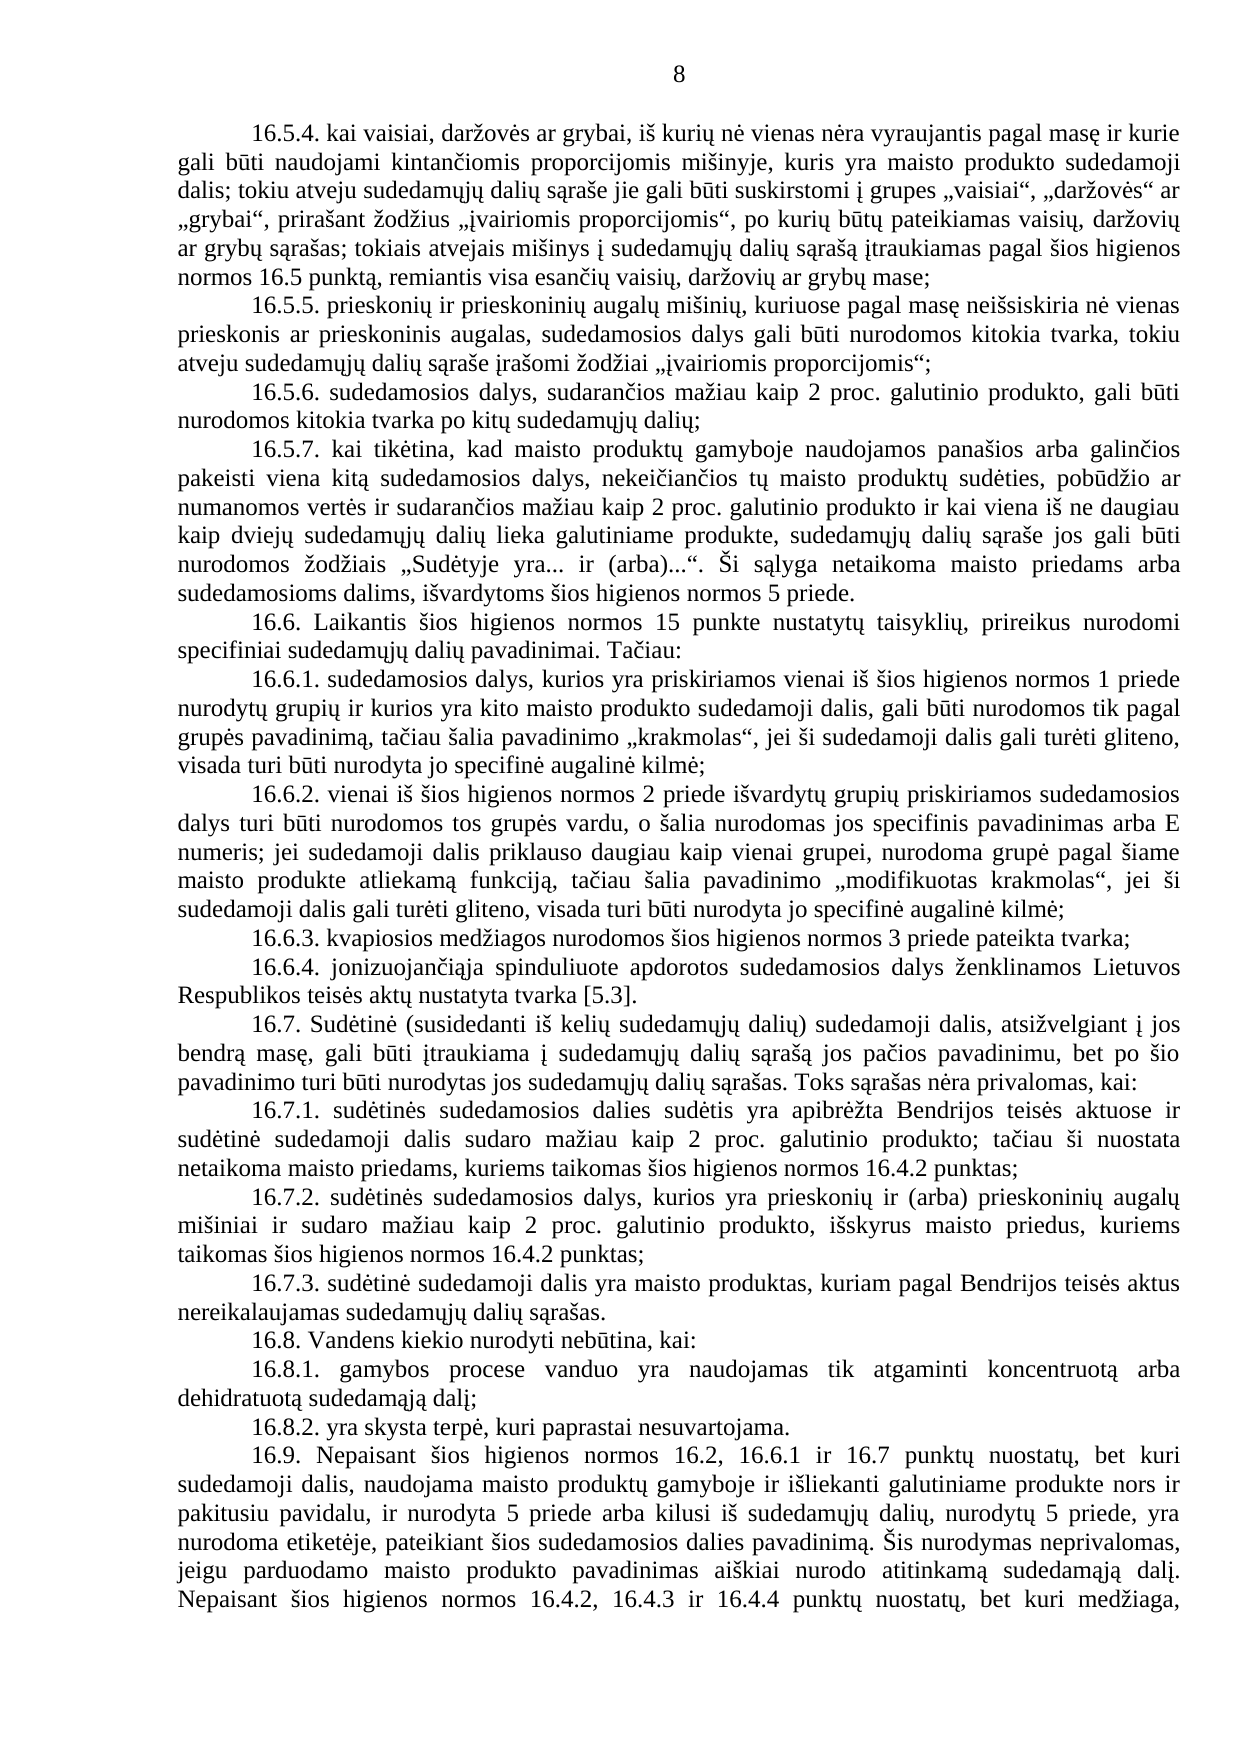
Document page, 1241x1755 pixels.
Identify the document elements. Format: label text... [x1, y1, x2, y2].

text 16.6.4. jonizuojančiąja spinduliuote apdorotos sudedamosios dalys ženklinamos Lietuvos Respublikos teisės aktų nustatyta tvarka [5.3]. [177, 952, 1181, 1009]
text 16.8.1. gamybos procese vanduo yra naudojamas tik atgaminti koncentruotą arba dehidratuotą sudedamąją dalį; [177, 1354, 1181, 1412]
text 16.5.4. kai vaisiai, daržovės ar grybai, iš kurių nė vienas nėra vyraujantis pagal masę ir kurie gali būti naudojami kintančiomis proporcijomis mišinyje, kuris yra maisto produkto sudedamoji dalis; tokiu atveju sudedamųjų dalių sąraše jie gali būti suskirstomi į grupes „vaisiai“, „daržovės“ ar „grybai“, prirašant žodžius „įvairiomis proporcijomis“, po kurių būtų pateikiamas vaisių, daržovių ar grybų sąrašas; tokiais atvejais mišinys į sudedamųjų dalių sąrašą įtraukiamas pagal šios higienos normos 16.5 punktą, remiantis visa esančių vaisių, daržovių ar grybų mase; [177, 118, 1181, 291]
text 16.6.3. kvapiosios medžiagos nurodomos šios higienos normos 3 priede pateikta tvarka; [177, 923, 1181, 952]
text 16.7. Sudėtinė (susidedanti iš kelių sudedamųjų dalių) sudedamoji dalis, atsižvelgiant į jos bendrą masę, gali būti įtraukiama į sudedamųjų dalių sąrašą jos pačios pavadinimu, bet po šio pavadinimo turi būti nurodytas jos sudedamųjų dalių sąrašas. Toks sąrašas nėra privalomas, kai: [177, 1009, 1181, 1096]
text 16.7.2. sudėtinės sudedamosios dalys, kurios yra prieskonių ir (arba) prieskoninių augalų mišiniai ir sudaro mažiau kaip 2 proc. galutinio produkto, išskyrus maisto priedus, kuriems taikomas šios higienos normos 16.4.2 punktas; [177, 1182, 1181, 1268]
text 16.8. Vandens kiekio nurodyti nebūtina, kai: [177, 1326, 1181, 1354]
text 16.6.1. sudedamosios dalys, kurios yra priskiriamos vienai iš šios higienos normos 1 priede nurodytų grupių ir kurios yra kito maisto produkto sudedamoji dalis, gali būti nurodomos tik pagal grupės pavadinimą, tačiau šalia pavadinimo „krakmolas“, jei ši sudedamoji dalis gali turėti gliteno, visada turi būti nurodyta jo specifinė augalinė kilmė; [177, 664, 1181, 779]
text 16.9. Nepaisant šios higienos normos 16.2, 16.6.1 ir 16.7 punktų nuostatų, bet kuri sudedamoji dalis, naudojama maisto produktų gamyboje ir išliekanti galutiniame produkte nors ir pakitusiu pavidalu, ir nurodyta 5 priede arba kilusi iš sudedamųjų dalių, nurodytų 5 priede, yra nurodoma etiketėje, pateikiant šios sudedamosios dalies pavadinimą. Šis nurodymas neprivalomas, jeigu parduodamo maisto produkto pavadinimas aiškiai nurodo atitinkamą sudedamąją dalį. Nepaisant šios higienos normos 16.4.2, 16.4.3 ir 16.4.4 punktų nuostatų, bet kuri medžiaga, [177, 1441, 1181, 1613]
text 16.5.5. prieskonių ir prieskoninių augalų mišinių, kuriuose pagal masę neišsiskiria nė vienas prieskonis ar prieskoninis augalas, sudedamosios dalys gali būti nurodomos kitokia tvarka, tokiu atveju sudedamųjų dalių sąraše įrašomi žodžiai „įvairiomis proporcijomis“; [177, 291, 1181, 377]
text 16.8.2. yra skysta terpė, kuri paprastai nesuvartojama. [177, 1412, 1181, 1441]
text 16.6.2. vienai iš šios higienos normos 2 priede išvardytų grupių priskiriamos sudedamosios dalys turi būti nurodomos tos grupės vardu, o šalia nurodomas jos specifinis pavadinimas arba E numeris; jei sudedamoji dalis priklauso daugiau kaip vienai grupei, nurodoma grupė pagal šiame maisto produkte atliekamą funkciją, tačiau šalia pavadinimo „modifikuotas krakmolas“, jei ši sudedamoji dalis gali turėti gliteno, visada turi būti nurodyta jo specifinė augalinė kilmė; [177, 779, 1181, 923]
text 16.5.7. kai tikėtina, kad maisto produktų gamyboje naudojamos panašios arba galinčios pakeisti viena kitą sudedamosios dalys, nekeičiančios tų maisto produktų sudėties, pobūdžio ar numanomos vertės ir sudarančios mažiau kaip 2 proc. galutinio produkto ir kai viena iš ne daugiau kaip dviejų sudedamųjų dalių lieka galutiniame produkte, sudedamųjų dalių sąraše jos gali būti nurodomos žodžiais „Sudėtyje yra... ir (arba)...“. Ši sąlyga netaikoma maisto priedams arba sudedamosioms dalims, išvardytoms šios higienos normos 5 priede. [177, 434, 1181, 607]
text 16.5.6. sudedamosios dalys, sudarančios mažiau kaip 2 proc. galutinio produkto, gali būti nurodomos kitokia tvarka po kitų sudedamųjų dalių; [177, 377, 1181, 434]
text 16.7.1. sudėtinės sudedamosios dalies sudėtis yra apibrėžta Bendrijos teisės aktuose ir sudėtinė sudedamoji dalis sudaro mažiau kaip 2 proc. galutinio produkto; tačiau ši nuostata netaikoma maisto priedams, kuriems taikomas šios higienos normos 16.4.2 punktas; [177, 1096, 1181, 1182]
text 16.6. Laikantis šios higienos normos 15 punkte nustatytų taisyklių, prireikus nurodomi specifiniai sudedamųjų dalių pavadinimai. Tačiau: [177, 607, 1181, 664]
text 16.7.3. sudėtinė sudedamoji dalis yra maisto produktas, kuriam pagal Bendrijos teisės aktus nereikalaujamas sudedamųjų dalių sąrašas. [177, 1268, 1181, 1326]
